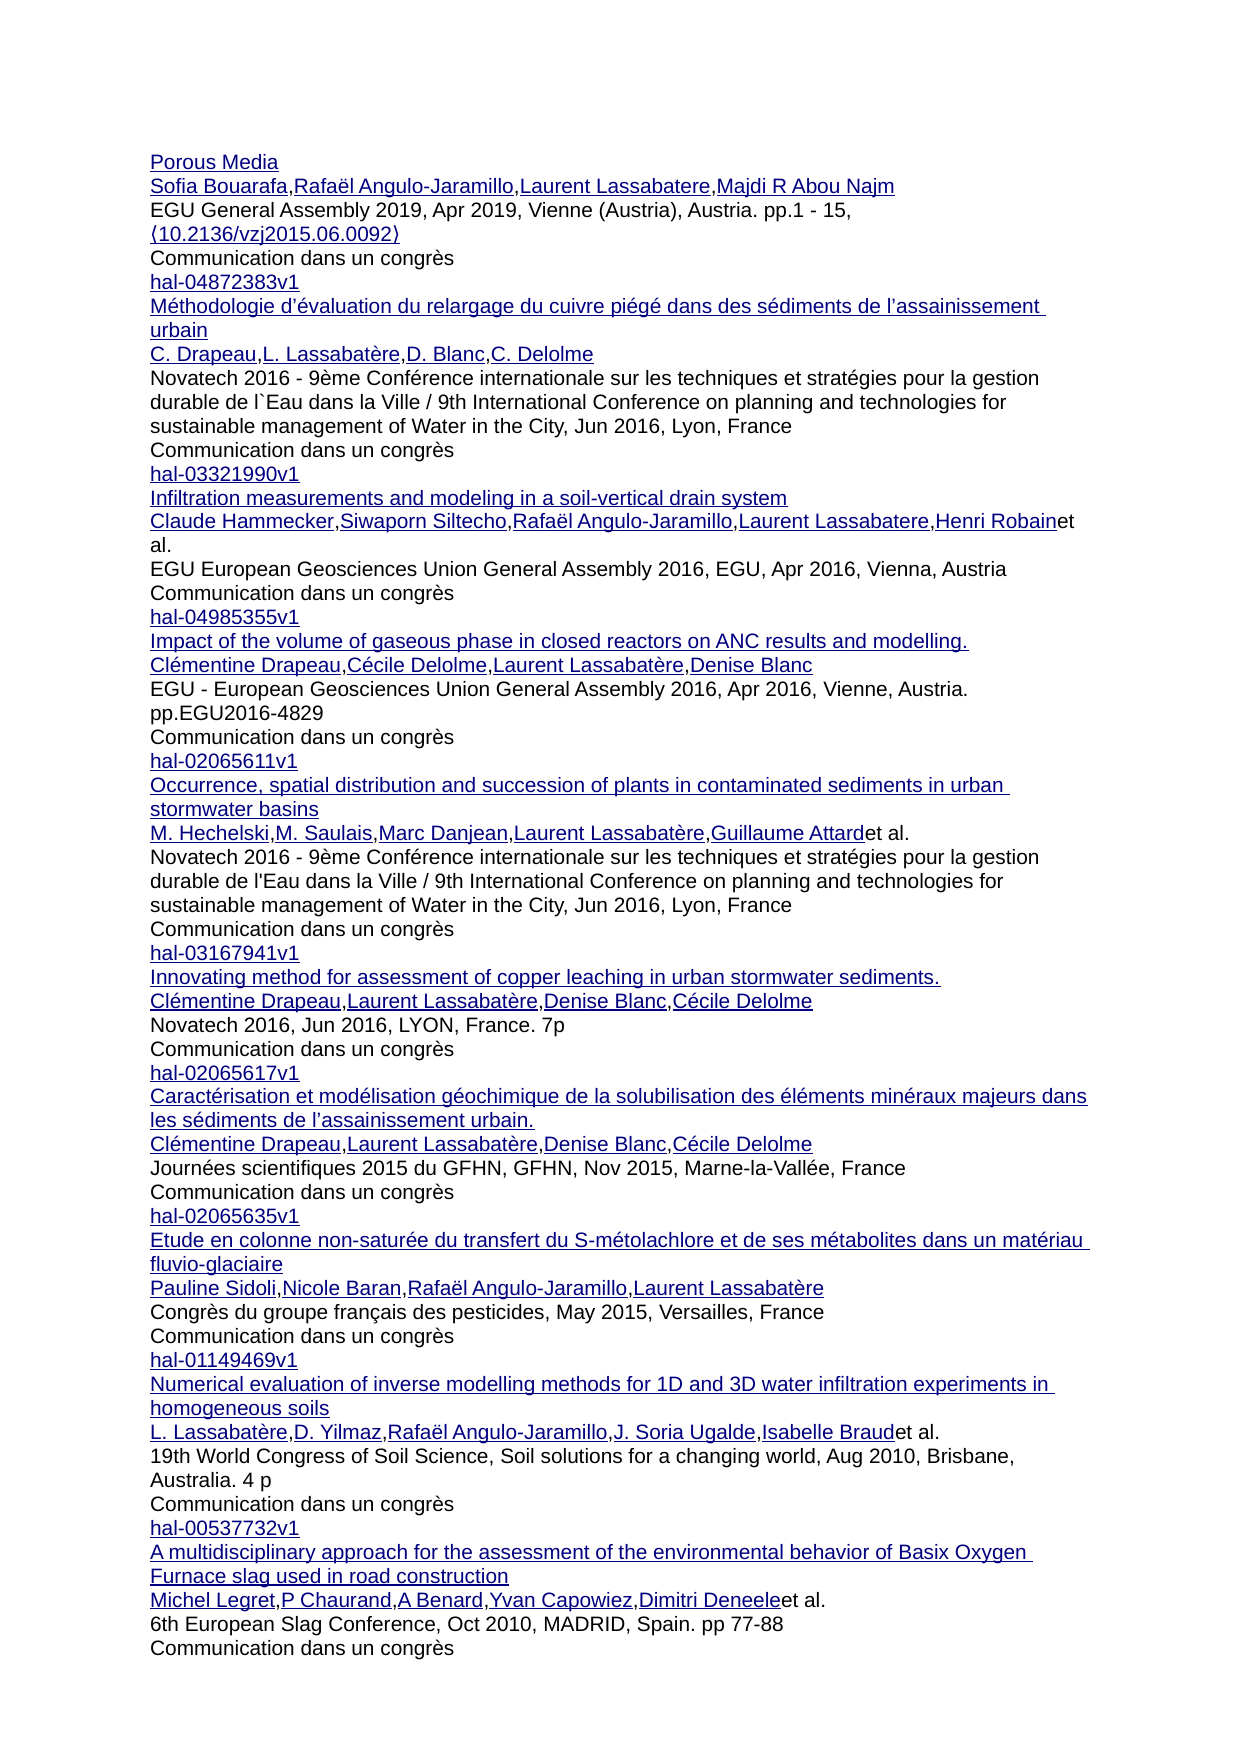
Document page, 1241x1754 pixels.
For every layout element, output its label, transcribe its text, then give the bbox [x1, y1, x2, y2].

table_cell Numerical evaluation of inverse modelling methods for 1D and 3D water infiltration experiments in homogeneous soils L. Lassabatère,D. Yilmaz,Rafaël Angulo-Jaramillo,J. Soria Ugalde,Isabelle Braudet al. 19th World Congress of Soil Science, Soil solutions for a changing world, Aug 2010, Brisbane, Australia. 4 p Communication dans un congrès hal-00537732v1 [150, 1372, 1090, 1539]
table_cell Innovating method for assessment of copper leaching in urban stormwater sediments. Clémentine Drapeau,Laurent Lassabatère,Denise Blanc,Cécile Delolme Novatech 2016, Jun 2016, LYON, France. 7p Communication dans un congrès hal-02065617v1 [150, 965, 1090, 1084]
table_cell Infiltration measurements and modeling in a soil-vertical drain system Claude Hammecker,Siwaporn Siltecho,Rafaël Angulo-Jaramillo,Laurent Lassabatere,Henri Robainet al. EGU European Geosciences Union General Assembly 2016, EGU, Apr 2016, Vienna, Austria Communication dans un congrès hal-04985355v1 [150, 485, 1090, 629]
table_cell Non‐Newtonian Fluids in Action: Revisiting Hydraulic Conductivity and Pore Size Distribution of Porous Media Sofia Bouarafa,Rafaël Angulo-Jaramillo,Laurent Lassabatere,Majdi R Abou Najm EGU General Assembly 2019, Apr 2019, Vienne (Austria), Austria. pp.1 - 15, ⟨10.2136/vzj2015.06.0092⟩ Communication dans un congrès hal-04872383v1 [150, 150, 1090, 294]
table_cell fluvio-glaciaire Pauline Sidoli,Nicole Baran,Rafaël Angulo-Jaramillo,Laurent Lassabatère Congrès du groupe français des pesticides, May 2015, Versailles, France Communication dans un congrès hal-01149469v1 [150, 1250, 1090, 1372]
table_cell Impact of the volume of gaseous phase in closed reactors on ANC results and modelling. Clémentine Drapeau,Cécile Delolme,Laurent Lassabatère,Denise Blanc EGU - European Geosciences Union General Assembly 2016, Apr 2016, Vienne, Austria. pp.EGU2016-4829 Communication dans un congrès hal-02065611v1 [150, 629, 1090, 773]
table_cell Méthodologie d’évaluation du relargage du cuivre piégé dans des sédiments de l’assainissement urbain C. Drapeau,L. Lassabatère,D. Blanc,C. Delolme Novatech 2016 - 9ème Conférence internationale sur les techniques et stratégies pour la gestion durable de l`Eau dans la Ville / 9th International Conference on planning and technologies for sustainable management of Water in the City, Jun 2016, Lyon, France Communication dans un congrès hal-03321990v1 [150, 294, 1090, 485]
table_cell Occurrence, spatial distribution and succession of plants in contaminated sediments in urban stormwater basins M. Hechelski,M. Saulais,Marc Danjean,Laurent Lassabatère,Guillaume Attardet al. Novatech 2016 - 9ème Conférence internationale sur les techniques et stratégies pour la gestion durable de l'Eau dans la Ville / 9th International Conference on planning and technologies for sustainable management of Water in the City, Jun 2016, Lyon, France Communication dans un congrès hal-03167941v1 [150, 773, 1090, 964]
table_cell A multidisciplinary approach for the assessment of the environmental behavior of Basix Oxygen Furnace slag used in road construction Michel Legret,P Chaurand,A Benard,Yvan Capowiez,Dimitri Deneeleet al. 6th European Slag Conference, Oct 2010, MADRID, Spain. pp 77-88 Communication dans un congrès [150, 1540, 1090, 1659]
table_cell Etude en colonne non-saturée du transfert du S-métolachlore et de ses métabolites dans un matériau [150, 1228, 1090, 1249]
table_cell Caractérisation et modélisation géochimique de la solubilisation des éléments minéraux majeurs dans les sédiments de l’assainissement urbain. Clémentine Drapeau,Laurent Lassabatère,Denise Blanc,Cécile Delolme Journées scientifiques 2015 du GFHN, GFHN, Nov 2015, Marne-la-Vallée, France Communication dans un congrès hal-02065635v1 [150, 1084, 1090, 1228]
